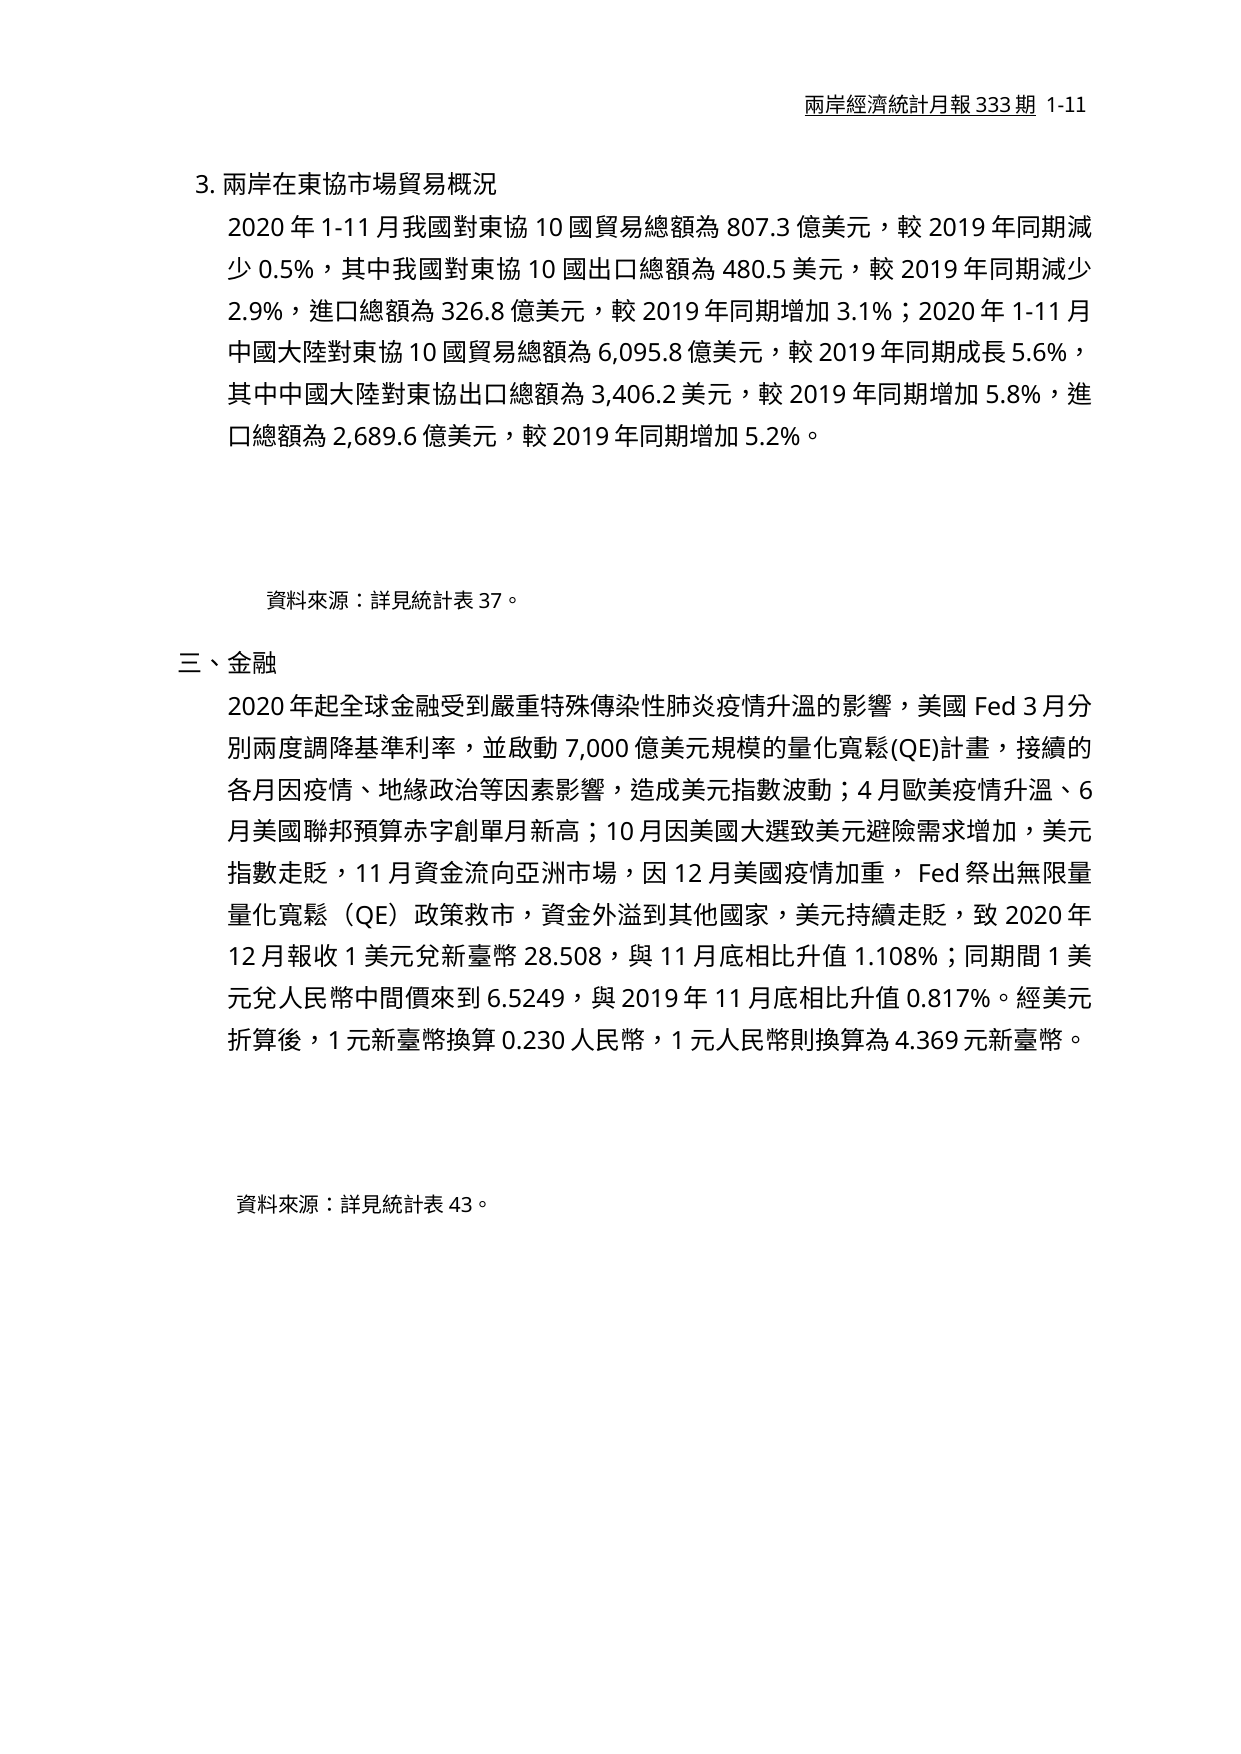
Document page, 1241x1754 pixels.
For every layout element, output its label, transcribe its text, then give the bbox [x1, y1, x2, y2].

text 3. 兩岸在東協市場貿易概況 [195, 141, 1087, 203]
text 2020年起全球金融受到嚴重特殊傳染性肺炎疫情升溫的影響，美國Fed 3月分別兩度調降基準利率，並啟動7,000億美元規模的量化寬鬆(QE)計畫，接續的各月因疫情、地緣政治等因素影響，造成美元指數波動；4月歐美疫情升溫、6月美國聯邦預算赤字創單月新高；10月因美國大選致美元避險需求增加，美元指數走貶，11月資金流向亞洲市場，因12月美國疫情加重， Fed祭出無限量量化寬鬆（QE）政策救市，資金外溢到其他國家，美元持續走貶，致2020年12月報收1美元兌新臺幣28.508，與11月底相比升值1.108%；同期間1美元兌人民幣中間價來到6.5249，與2019年11月底相比升值0.817%。經美元折算後，1元新臺幣換算0.230人民幣，1元人民幣則換算為4.369元新臺幣。 [227, 848, 1093, 1057]
text 資料來源：詳見統計表43。 [177, 1162, 1087, 1224]
text 2020年1-11月我國對東協10國貿易總額為807.3億美元，較2019年同期減少0.5%，其中我國對東協10國出口總額為480.5美元，較2019年同期減少2.9%，進口總額為326.8億美元，較2019年同期增加3.1%；2020年1-11月中國大陸對東協10國貿易總額為6,095.8億美元，較2019年同期成長5.6%，其中中國大陸對東協出口總額為3,406.2美元，較2019年同期增加5.8%，進口總額為2,689.6億美元，較2019年同期增加5.2%。 [227, 203, 1093, 453]
text 資料來源：詳見統計表37。 [177, 557, 1087, 620]
text 2020年起全球金融受到嚴重特殊傳染性肺炎疫情升溫的影響，美國Fed 3月分別兩度調降基準利率，並啟動7,000億美元規模的量化寬鬆(QE)計畫，接續的各月因疫情、地緣政治等因素影響，造成美元指數波動；4月歐美疫情升溫、6月美國聯邦預算赤字創單月新高；10月因美國大選致美元避險需求增加，美元指數走貶，11月資金流向亞洲市場，因12月美國疫情加重， Fed祭出無限量量化寬鬆（QE）政策救市，資金外溢到其他國家，美元持續走貶，致2020年12月報收1美元兌新臺幣28.508，與11月底相比升值1.108%；同期間1美元兌人民幣中間價來到6.5249，與2019年11月底相比升值0.817%。經美元折算後，1元新臺幣換算0.230人民幣，1元人民幣則換算為4.369元新臺幣。 [227, 682, 1093, 814]
text 三、金融 [177, 620, 1087, 682]
